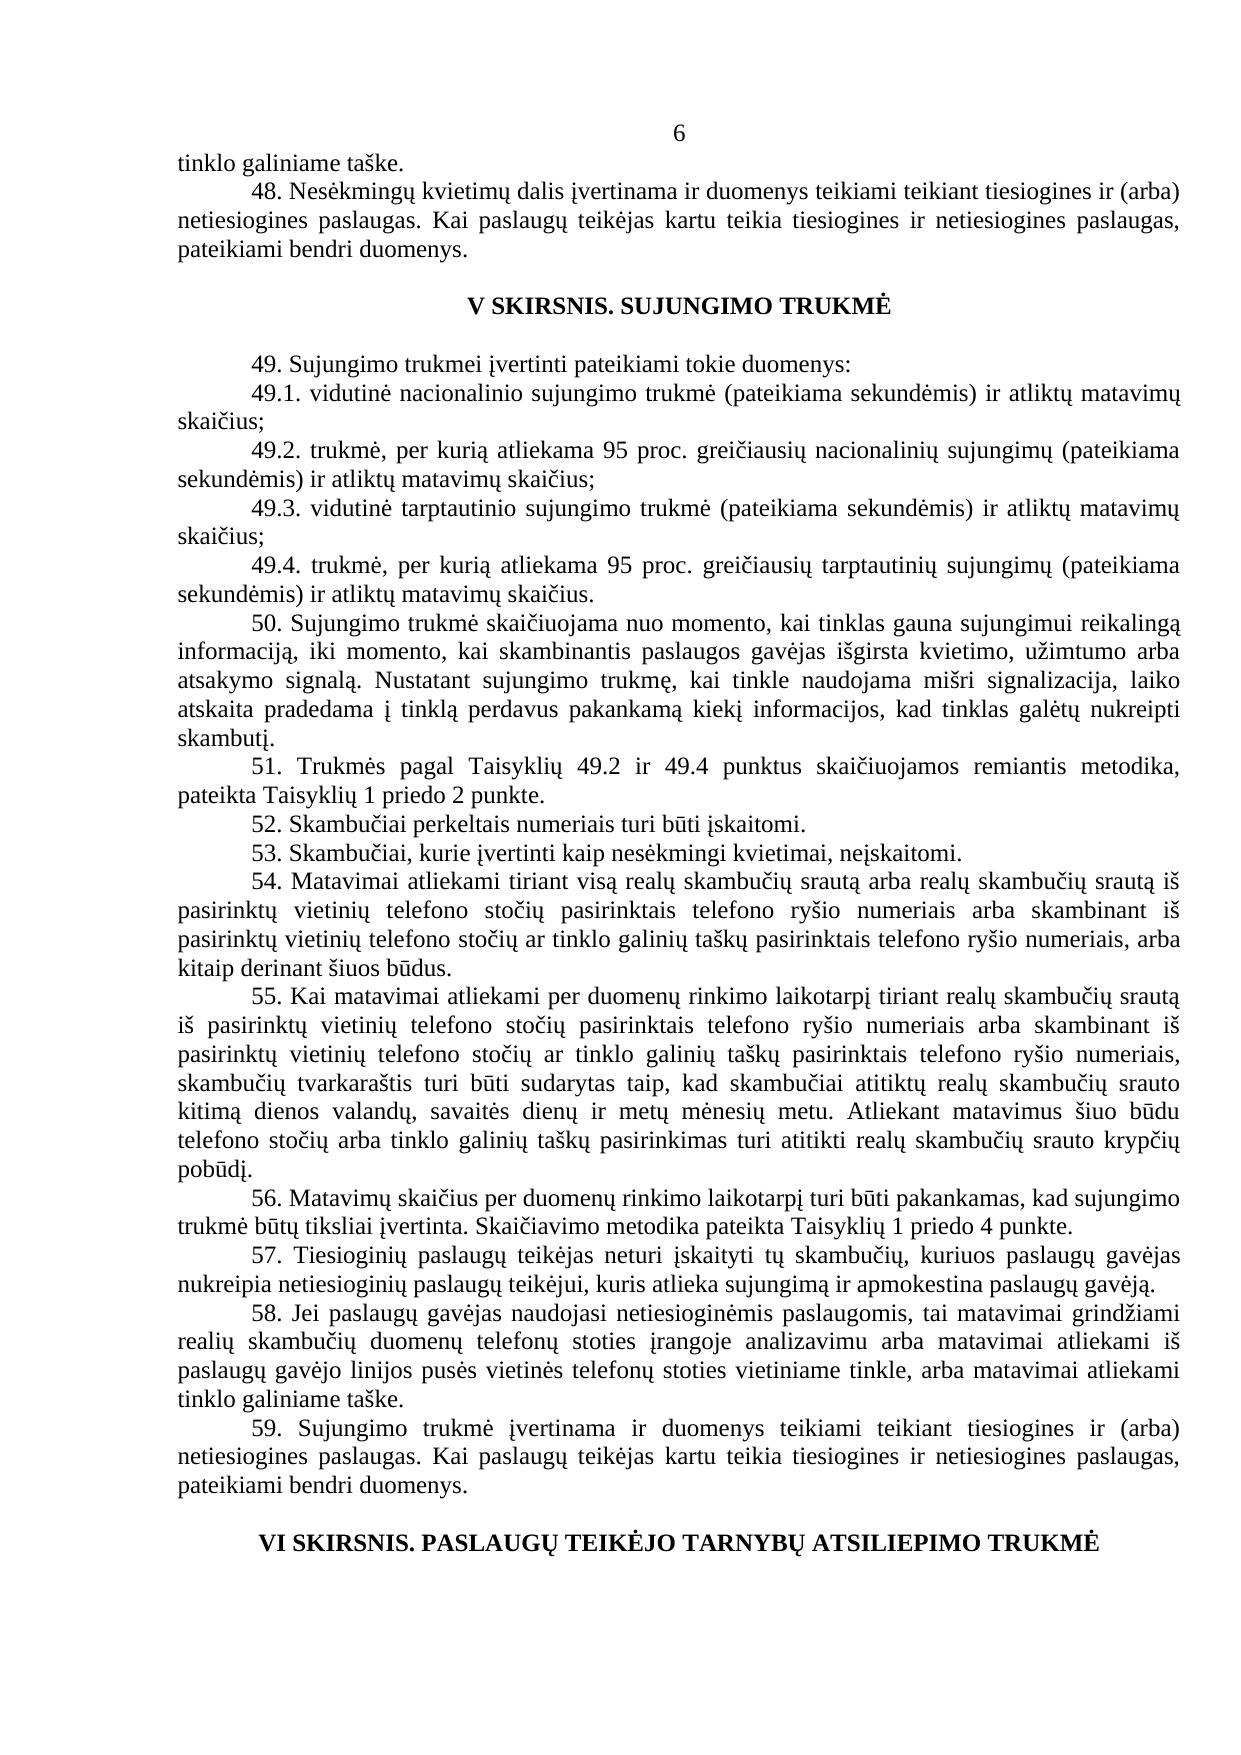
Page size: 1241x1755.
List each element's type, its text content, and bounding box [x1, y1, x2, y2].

text 49.1. vidutinė nacionalinio sujungimo trukmė (pateikiama sekundėmis) ir atliktų matavimų skaičius; [177, 378, 1181, 435]
text 53. Skambučiai, kurie įvertinti kaip nesėkmingi kvietimai, neįskaitomi. [177, 838, 1181, 866]
text 51. Trukmės pagal Taisyklių 49.2 ir 49.4 punktus skaičiuojamos remiantis metodika, pateikta Taisyklių 1 priedo 2 punkte. [177, 751, 1181, 809]
text 50. Sujungimo trukmė skaičiuojama nuo momento, kai tinklas gauna sujungimui reikalingą informaciją, iki momento, kai skambinantis paslaugos gavėjas išgirsta kvietimo, užimtumo arba atsakymo signalą. Nustatant sujungimo trukmę, kai tinkle naudojama mišri signalizacija, laiko atskaita pradedama į tinklą perdavus pakankamą kiekį informacijos, kad tinklas galėtų nukreipti skambutį. [177, 608, 1181, 751]
text 49.3. vidutinė tarptautinio sujungimo trukmė (pateikiama sekundėmis) ir atliktų matavimų skaičius; [177, 493, 1181, 550]
text VI SKIRSNIS. PASLAUGŲ TEIKĖJO TARNYBŲ ATSILIEPIMO TRUKMĖ [177, 1528, 1181, 1556]
text 59. Sujungimo trukmė įvertinama ir duomenys teikiami teikiant tiesiogines ir (arba) netiesiogines paslaugas. Kai paslaugų teikėjas kartu teikia tiesiogines ir netiesiogines paslaugas, pateikiami bendri duomenys. [177, 1413, 1181, 1499]
text tinklo galiniame taške. [177, 148, 1181, 176]
text V SKIRSNIS. SUJUNGIMO TRUKMĖ [177, 291, 1181, 320]
text 57. Tiesioginių paslaugų teikėjas neturi įskaityti tų skambučių, kuriuos paslaugų gavėjas nukreipia netiesioginių paslaugų teikėjui, kuris atlieka sujungimą ir apmokestina paslaugų gavėją. [177, 1240, 1181, 1298]
text 49. Sujungimo trukmei įvertinti pateikiami tokie duomenys: [177, 349, 1181, 378]
text 48. Nesėkmingų kvietimų dalis įvertinama ir duomenys teikiami teikiant tiesiogines ir (arba) netiesiogines paslaugas. Kai paslaugų teikėjas kartu teikia tiesiogines ir netiesiogines paslaugas, pateikiami bendri duomenys. [177, 176, 1181, 263]
text 49.2. trukmė, per kurią atliekama 95 proc. greičiausių nacionalinių sujungimų (pateikiama sekundėmis) ir atliktų matavimų skaičius; [177, 435, 1181, 493]
text 58. Jei paslaugų gavėjas naudojasi netiesioginėmis paslaugomis, tai matavimai grindžiami realių skambučių duomenų telefonų stoties įrangoje analizavimu arba matavimai atliekami iš paslaugų gavėjo linijos pusės vietinės telefonų stoties vietiniame tinkle, arba matavimai atliekami tinklo galiniame taške. [177, 1298, 1181, 1413]
text 49.4. trukmė, per kurią atliekama 95 proc. greičiausių tarptautinių sujungimų (pateikiama sekundėmis) ir atliktų matavimų skaičius. [177, 550, 1181, 608]
text 55. Kai matavimai atliekami per duomenų rinkimo laikotarpį tiriant realų skambučių srautą iš pasirinktų vietinių telefono stočių pasirinktais telefono ryšio numeriais arba skambinant iš pasirinktų vietinių telefono stočių ar tinklo galinių taškų pasirinktais telefono ryšio numeriais, skambučių tvarkaraštis turi būti sudarytas taip, kad skambučiai atitiktų realų skambučių srauto kitimą dienos valandų, savaitės dienų ir metų mėnesių metu. Atliekant matavimus šiuo būdu telefono stočių arba tinklo galinių taškų pasirinkimas turi atitikti realų skambučių srauto krypčių pobūdį. [177, 981, 1181, 1183]
text 56. Matavimų skaičius per duomenų rinkimo laikotarpį turi būti pakankamas, kad sujungimo trukmė būtų tiksliai įvertinta. Skaičiavimo metodika pateikta Taisyklių 1 priedo 4 punkte. [177, 1183, 1181, 1240]
text 54. Matavimai atliekami tiriant visą realų skambučių srautą arba realų skambučių srautą iš pasirinktų vietinių telefono stočių pasirinktais telefono ryšio numeriais arba skambinant iš pasirinktų vietinių telefono stočių ar tinklo galinių taškų pasirinktais telefono ryšio numeriais, arba kitaip derinant šiuos būdus. [177, 866, 1181, 981]
text 52. Skambučiai perkeltais numeriais turi būti įskaitomi. [177, 809, 1181, 838]
